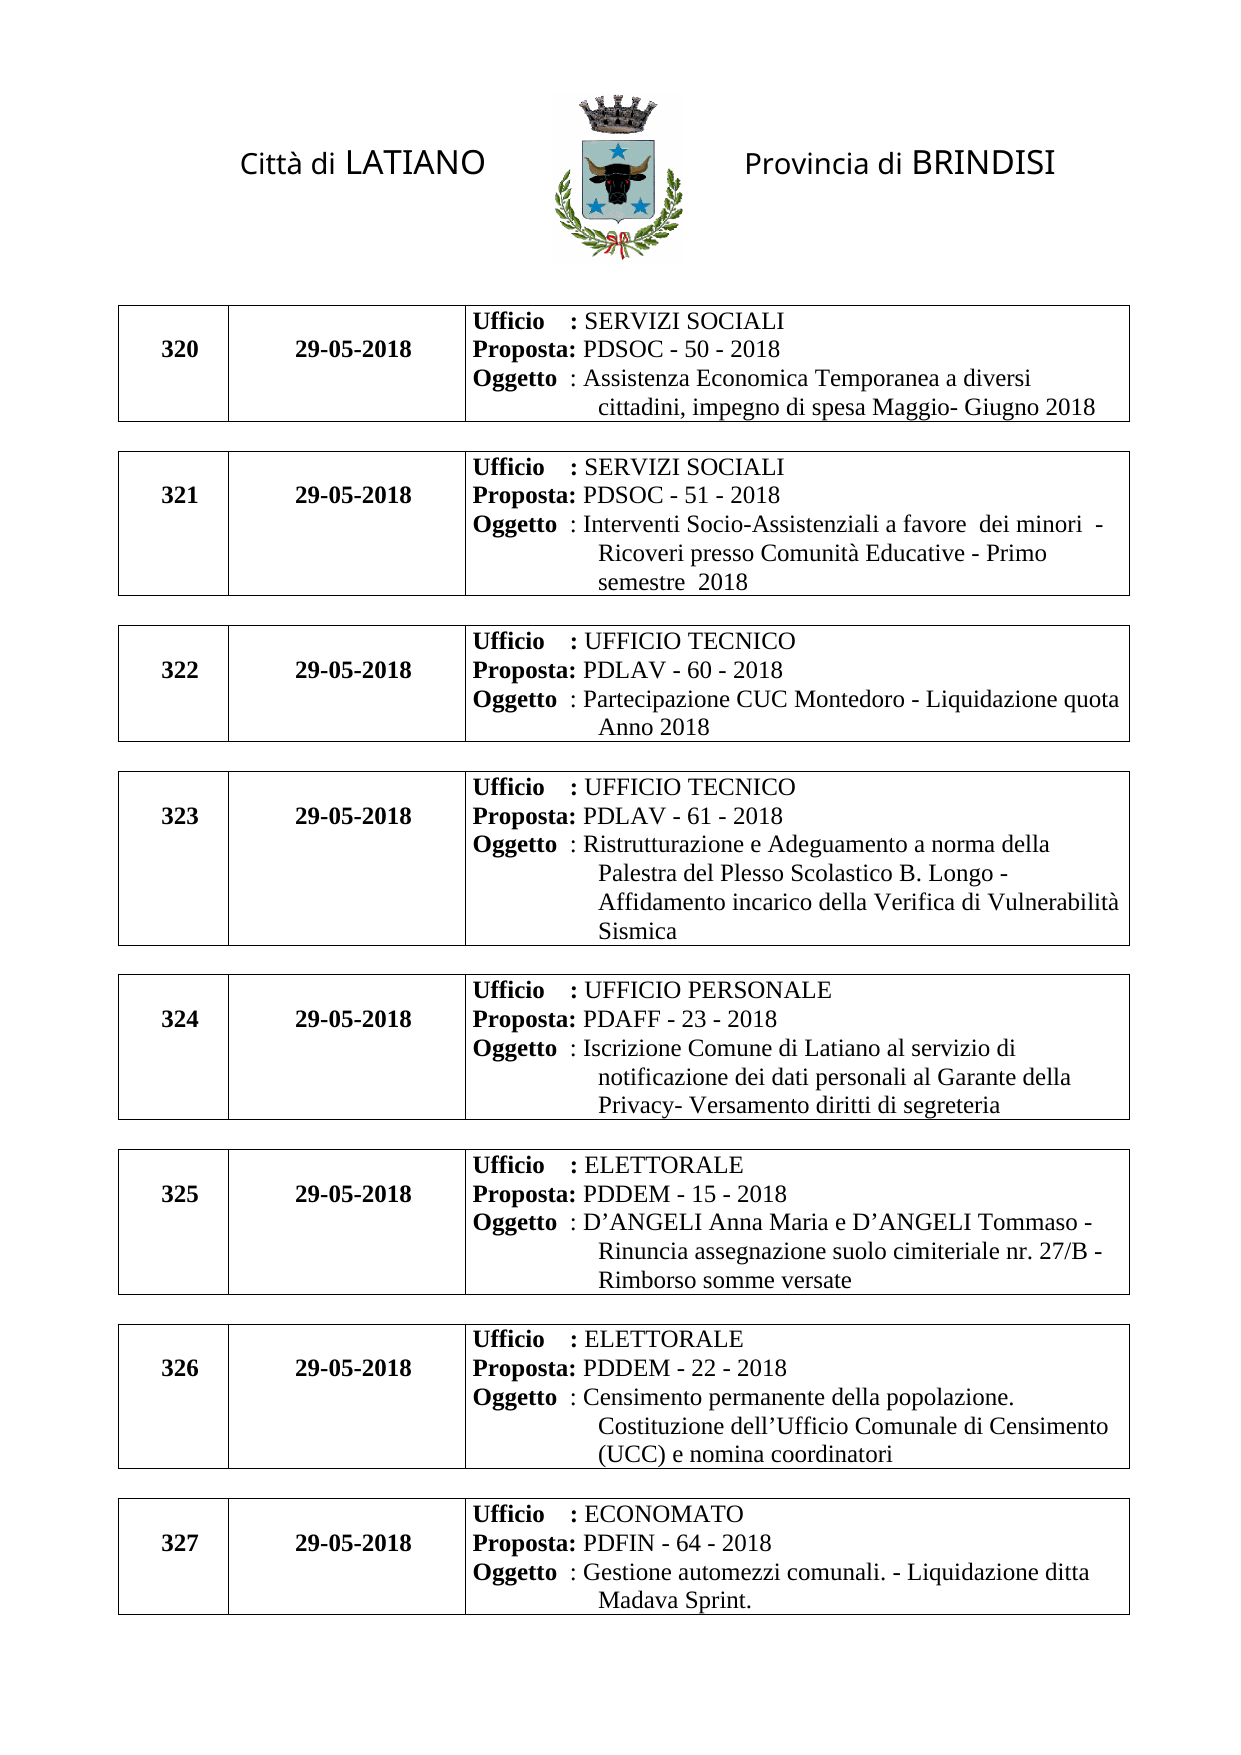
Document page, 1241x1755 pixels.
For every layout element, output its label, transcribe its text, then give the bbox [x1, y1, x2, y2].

table_header Ufficio : UFFICIO TECNICO Proposta: PDLAV - 60 - 2018 Oggetto : Partecipazione CUC Montedoro - Liquidazione quota Anno 2018 [466, 626, 1129, 741]
table_header 29-05-2018 [229, 1499, 465, 1614]
table_header 323 [119, 772, 228, 944]
table_header 29-05-2018 [229, 1325, 465, 1468]
table_header Ufficio : SERVIZI SOCIALI Proposta: PDSOC - 51 - 2018 Oggetto : Interventi Socio-Assistenziali a favore dei minori - Ricoveri presso Comunità Educative - Primo semestre 2018 [466, 452, 1129, 595]
table_header Ufficio : SERVIZI SOCIALI Proposta: PDSOC - 50 - 2018 Oggetto : Assistenza Economica Temporanea a diversi cittadini, impegno di spesa Maggio- Giugno 2018 [466, 306, 1129, 421]
table_header 29-05-2018 [229, 452, 465, 595]
table_header 29-05-2018 [229, 626, 465, 741]
table_header Ufficio : ECONOMATO Proposta: PDFIN - 64 - 2018 Oggetto : Gestione automezzi comunali. - Liquidazione ditta Madava Sprint. [466, 1499, 1129, 1614]
table_header 326 [119, 1325, 228, 1468]
table_header 322 [119, 626, 228, 741]
table_header 325 [119, 1150, 228, 1294]
table_header 29-05-2018 [229, 1150, 465, 1294]
table_header Ufficio : UFFICIO TECNICO Proposta: PDLAV - 61 - 2018 Oggetto : Ristrutturazione e Adeguamento a norma della Palestra del Plesso Scolastico B. Longo - Affidamento incarico della Verifica di Vulnerabilità Sismica [466, 772, 1129, 944]
table_header 324 [119, 975, 228, 1119]
table_header 320 [119, 306, 228, 421]
table_header 29-05-2018 [229, 975, 465, 1119]
table_header Ufficio : ELETTORALE Proposta: PDDEM - 22 - 2018 Oggetto : Censimento permanente della popolazione. Costituzione dell’Ufficio Comunale di Censimento (UCC) e nomina coordinatori [466, 1325, 1129, 1468]
table_header 327 [119, 1499, 228, 1614]
table_header 29-05-2018 [229, 306, 465, 421]
table_header Ufficio : UFFICIO PERSONALE Proposta: PDAFF - 23 - 2018 Oggetto : Iscrizione Comune di Latiano al servizio di notificazione dei dati personali al Garante della Privacy- Versamento diritti di segreteria [466, 975, 1129, 1119]
table_header Ufficio : ELETTORALE Proposta: PDDEM - 15 - 2018 Oggetto : D’ANGELI Anna Maria e D’ANGELI Tommaso - Rinuncia assegnazione suolo cimiteriale nr. 27/B - Rimborso somme versate [466, 1150, 1129, 1294]
table_header 29-05-2018 [229, 772, 465, 944]
table_header 321 [119, 452, 228, 595]
